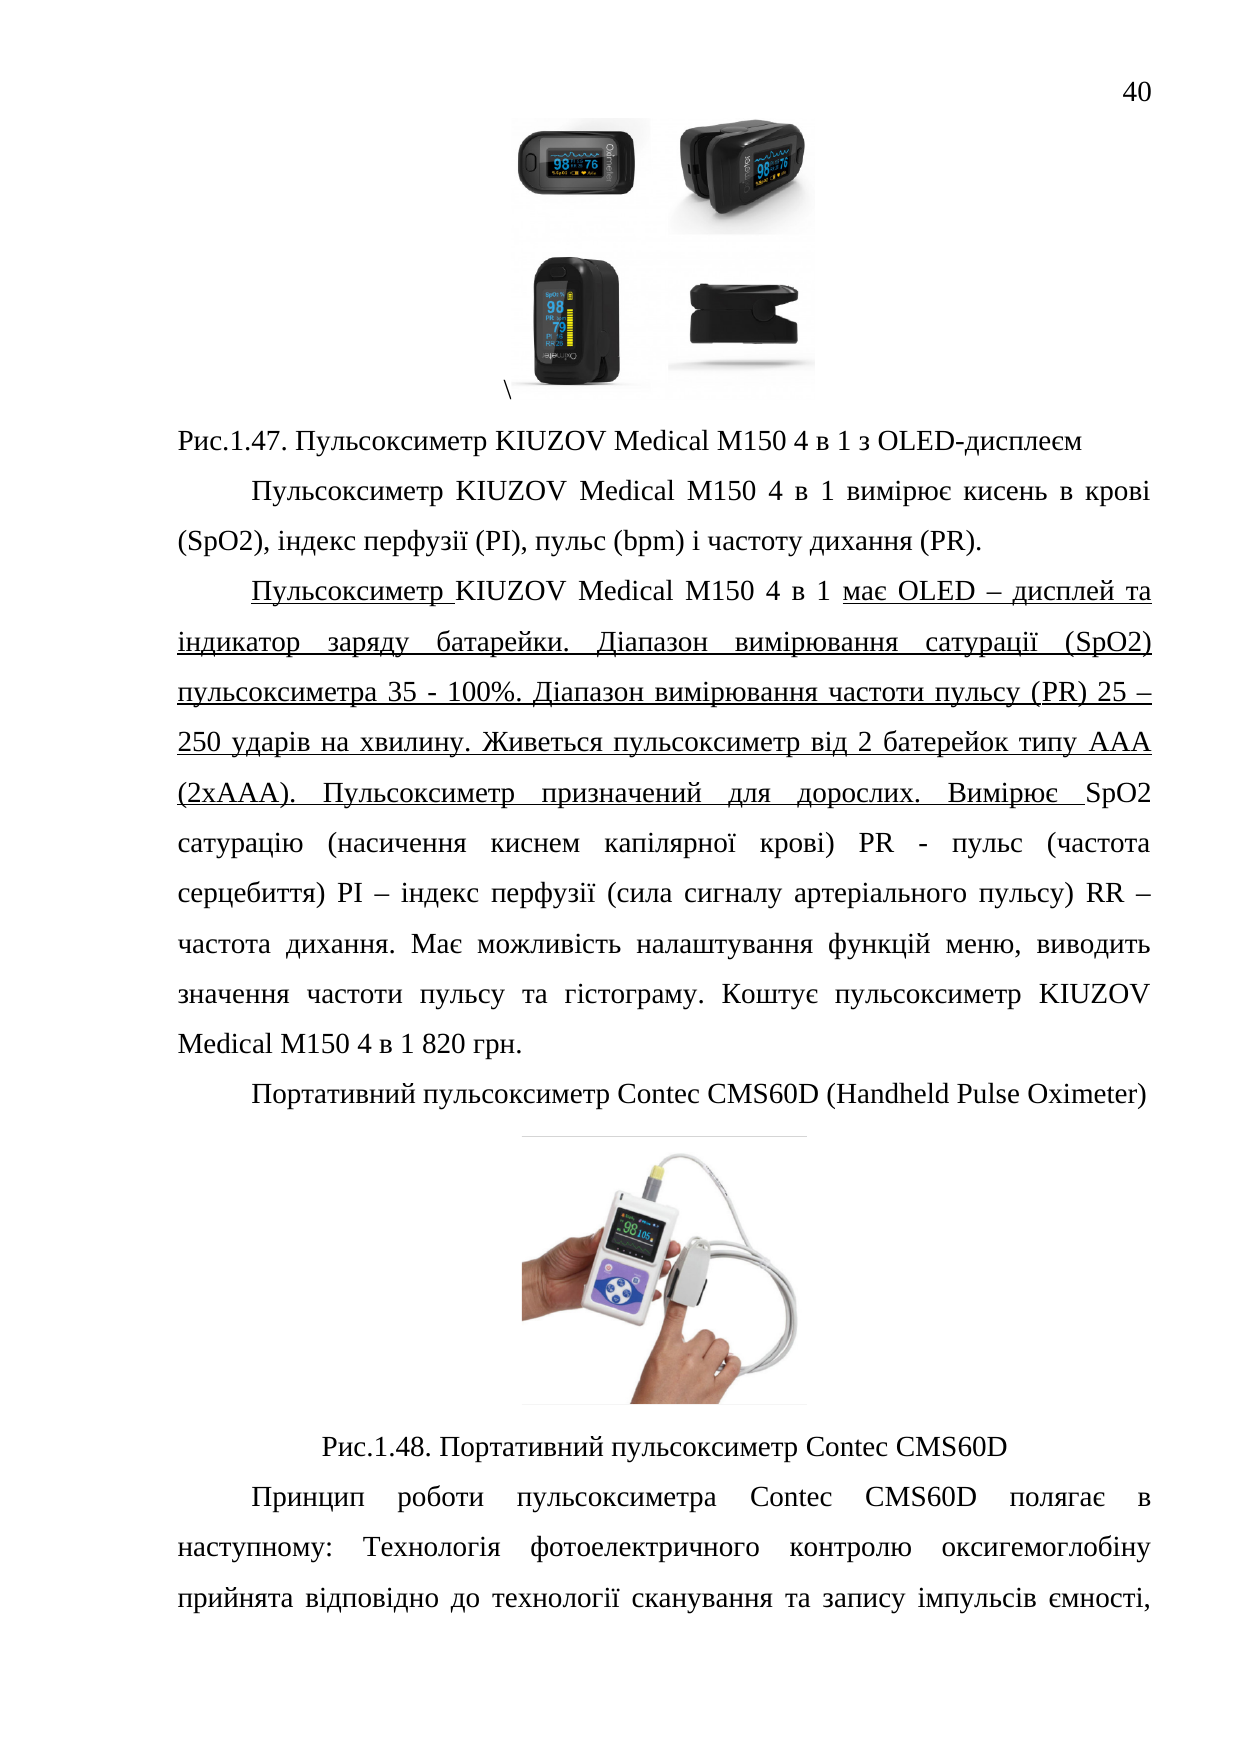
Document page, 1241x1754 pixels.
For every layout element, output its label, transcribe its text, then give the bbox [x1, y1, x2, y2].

text Рис.1.48. Портативний пульсоксиметр Contec CMS60D [177, 1429, 1152, 1462]
text \ [177, 118, 1152, 406]
text Принцип роботи пульсоксиметра Contec CMS60D полягає в наступному: Технологія фотоелектричного контролю оксигемоглобіну прийнята відповідно до технології сканування та запису імпульсів ємності, [177, 1479, 1152, 1613]
picture [521, 1127, 807, 1413]
text Пульсоксиметр KIUZOV Medical M150 4 в 1 вимірює кисень в крові (SpO2), індекс перфузії (PI), пульс (bpm) і частоту дихання (PR). [177, 473, 1152, 557]
text (2xAAA). Пульсоксиметр призначений для дорослих. Вимірює SpO2 сатурацію (насичення киснем капілярної крові) PR - пульс (частота серцебиття) PI – індекс перфузії (сила сигналу артеріального пульсу) RR – частота дихання. Має можливість налаштування функцій меню, виводить значення частоти пульсу та гістограму. Коштує пульсоксиметр KIUZOV Medical M150 4 в 1 820 грн. [177, 755, 1152, 1060]
text 250 ударів на хвилину. Живеться пульсоксиметр від 2 батерейок типу AAA [177, 704, 1152, 754]
picture [511, 118, 826, 400]
text Рис.1.47. Пульсоксиметр KIUZOV Medical M150 4 в 1 з OLED-дисплеєм [177, 423, 1152, 456]
text Портативний пульсоксиметр Contec CMS60D (Handheld Pulse Oximeter) [177, 1077, 1152, 1110]
text Пульсоксиметр KIUZOV Medical M150 4 в 1 має OLED – дисплей та індикатор заряду батарейки. Діапазон вимірювання сатурації (SpO2) [177, 573, 1152, 653]
text пульсоксиметра 35 - 100%. Діапазон вимірювання частоти пульсу (PR) 25 – [177, 655, 1152, 703]
